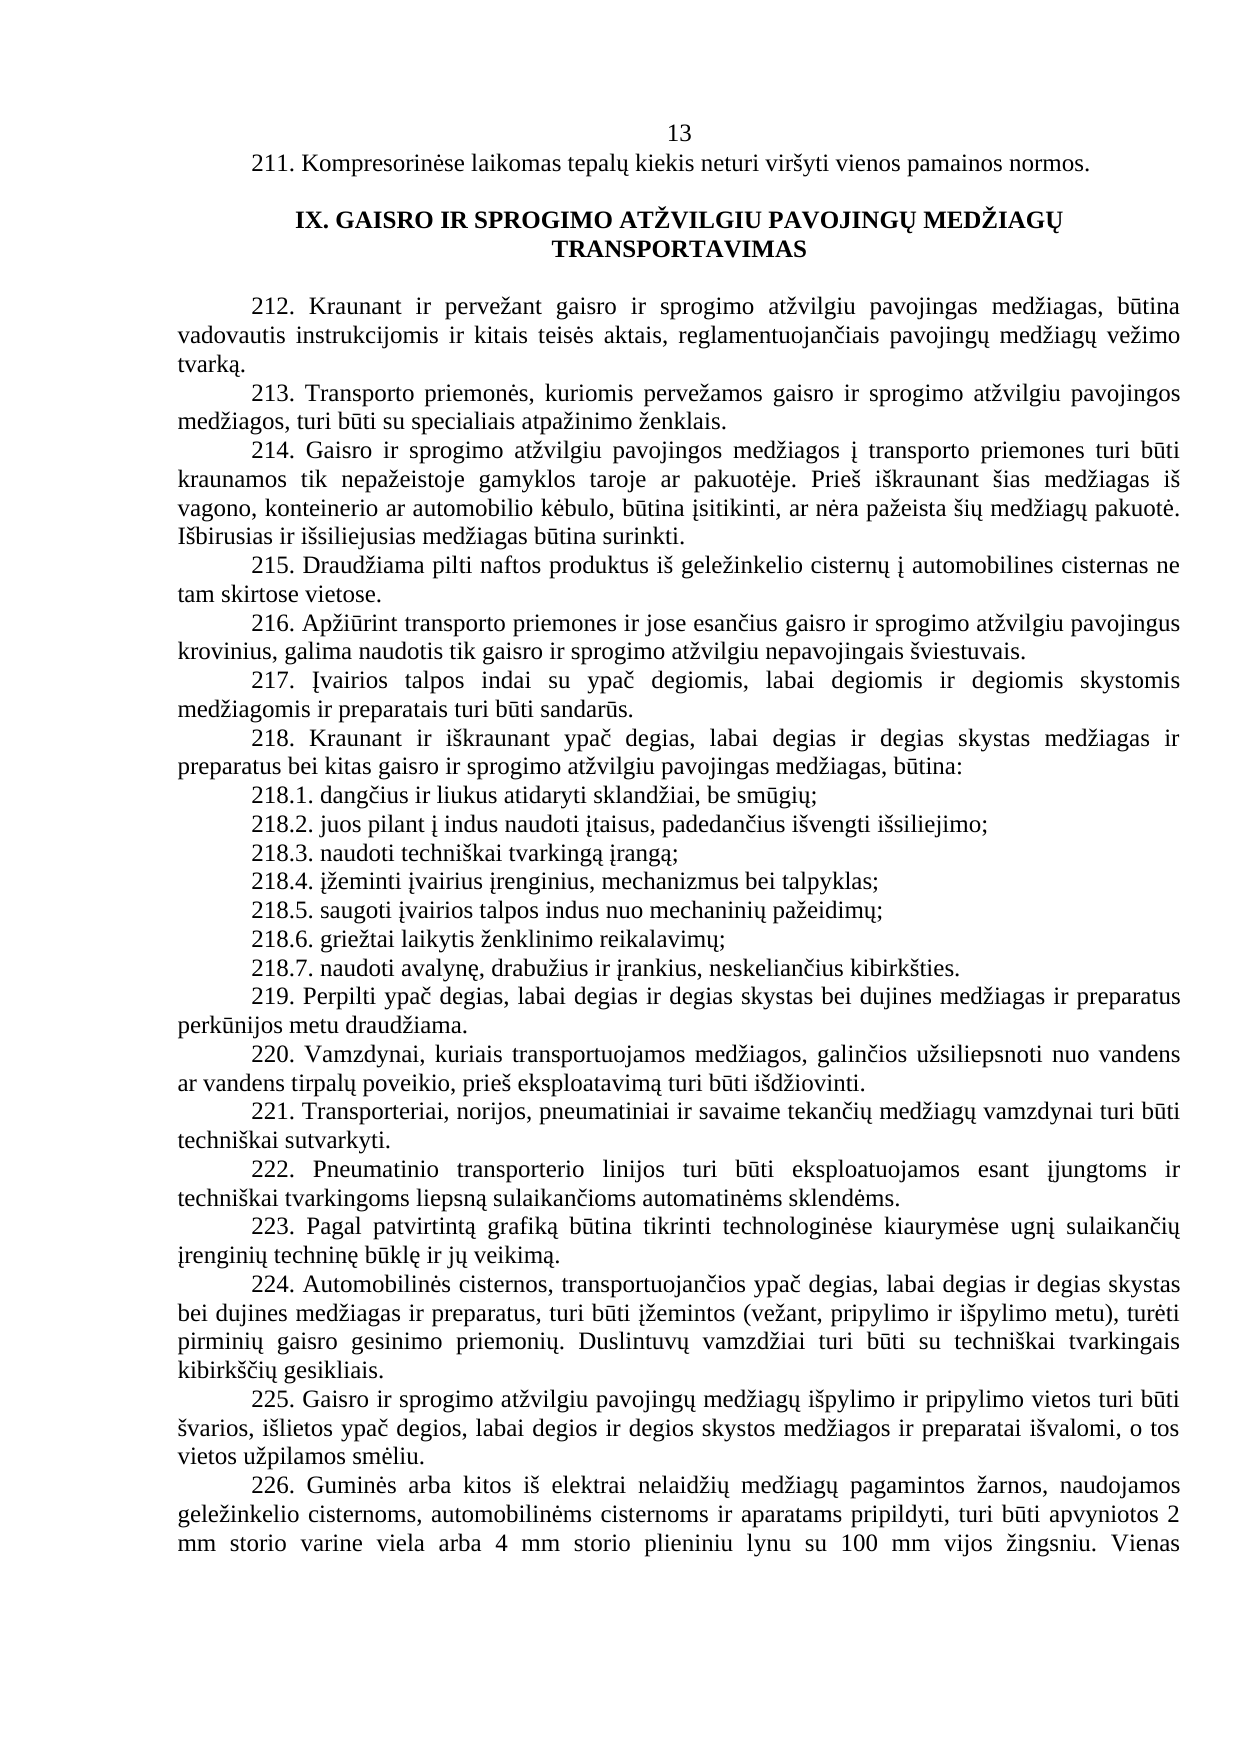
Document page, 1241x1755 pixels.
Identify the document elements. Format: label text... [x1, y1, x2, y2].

text 218.1. dangčius ir liukus atidaryti sklandžiai, be smūgių; [177, 780, 1181, 809]
text 218.6. griežtai laikytis ženklinimo reikalavimų; [177, 924, 1181, 953]
text 218.5. saugoti įvairios talpos indus nuo mechaninių pažeidimų; [177, 895, 1181, 924]
text 223. Pagal patvirtintą grafiką būtina tikrinti technologinėse kiaurymėse ugnį sulaikančių įrenginių techninę būklę ir jų veikimą. [177, 1211, 1181, 1269]
text 216. Apžiūrint transporto priemones ir jose esančius gaisro ir sprogimo atžvilgiu pavojingus krovinius, galima naudotis tik gaisro ir sprogimo atžvilgiu nepavojingais šviestuvais. [177, 608, 1181, 665]
text 218. Kraunant ir iškraunant ypač degias, labai degias ir degias skystas medžiagas ir preparatus bei kitas gaisro ir sprogimo atžvilgiu pavojingas medžiagas, būtina: [177, 723, 1181, 780]
text 215. Draudžiama pilti naftos produktus iš geležinkelio cisternų į automobilines cisternas ne tam skirtose vietose. [177, 550, 1181, 608]
text 212. Kraunant ir pervežant gaisro ir sprogimo atžvilgiu pavojingas medžiagas, būtina vadovautis instrukcijomis ir kitais teisės aktais, reglamentuojančiais pavojingų medžiagų vežimo tvarką. [177, 291, 1181, 378]
text 226. Guminės arba kitos iš elektrai nelaidžių medžiagų pagamintos žarnos, naudojamos geležinkelio cisternoms, automobilinėms cisternoms ir aparatams pripildyti, turi būti apvyniotos 2 mm storio varine viela arba 4 mm storio plieniniu lynu su 100 mm vijos žingsniu. Vienas [177, 1470, 1181, 1556]
text 219. Perpilti ypač degias, labai degias ir degias skystas bei dujines medžiagas ir preparatus perkūnijos metu draudžiama. [177, 981, 1181, 1039]
text 211. Kompresorinėse laikomas tepalų kiekis neturi viršyti vienos pamainos normos. [177, 148, 1181, 176]
text 213. Transporto priemonės, kuriomis pervežamos gaisro ir sprogimo atžvilgiu pavojingos medžiagos, turi būti su specialiais atpažinimo ženklais. [177, 378, 1181, 435]
text IX. GAISRO IR SPROGIMO ATŽVILGIU PAVOJINGŲ MEDŽIAGŲ TRANSPORTAVIMAS [177, 205, 1181, 263]
text 218.2. juos pilant į indus naudoti įtaisus, padedančius išvengti išsiliejimo; [177, 809, 1181, 838]
text 218.7. naudoti avalynę, drabužius ir įrankius, neskeliančius kibirkšties. [177, 953, 1181, 981]
text 221. Transporteriai, norijos, pneumatiniai ir savaime tekančių medžiagų vamzdynai turi būti techniškai sutvarkyti. [177, 1096, 1181, 1154]
text 224. Automobilinės cisternos, transportuojančios ypač degias, labai degias ir degias skystas bei dujines medžiagas ir preparatus, turi būti įžemintos (vežant, pripylimo ir išpylimo metu), turėti pirminių gaisro gesinimo priemonių. Duslintuvų vamzdžiai turi būti su techniškai tvarkingais kibirkščių gesikliais. [177, 1269, 1181, 1384]
text 214. Gaisro ir sprogimo atžvilgiu pavojingos medžiagos į transporto priemones turi būti kraunamos tik nepažeistoje gamyklos taroje ar pakuotėje. Prieš iškraunant šias medžiagas iš vagono, konteinerio ar automobilio kėbulo, būtina įsitikinti, ar nėra pažeista šių medžiagų pakuotė. Išbirusias ir išsiliejusias medžiagas būtina surinkti. [177, 435, 1181, 550]
text 225. Gaisro ir sprogimo atžvilgiu pavojingų medžiagų išpylimo ir pripylimo vietos turi būti švarios, išlietos ypač degios, labai degios ir degios skystos medžiagos ir preparatai išvalomi, o tos vietos užpilamos smėliu. [177, 1384, 1181, 1470]
text 217. Įvairios talpos indai su ypač degiomis, labai degiomis ir degiomis skystomis medžiagomis ir preparatais turi būti sandarūs. [177, 665, 1181, 723]
text 218.4. įžeminti įvairius įrenginius, mechanizmus bei talpyklas; [177, 866, 1181, 895]
text 220. Vamzdynai, kuriais transportuojamos medžiagos, galinčios užsiliepsnoti nuo vandens ar vandens tirpalų poveikio, prieš eksploatavimą turi būti išdžiovinti. [177, 1039, 1181, 1096]
text 222. Pneumatinio transporterio linijos turi būti eksploatuojamos esant įjungtoms ir techniškai tvarkingoms liepsną sulaikančioms automatinėms sklendėms. [177, 1154, 1181, 1211]
text 218.3. naudoti techniškai tvarkingą įrangą; [177, 838, 1181, 866]
